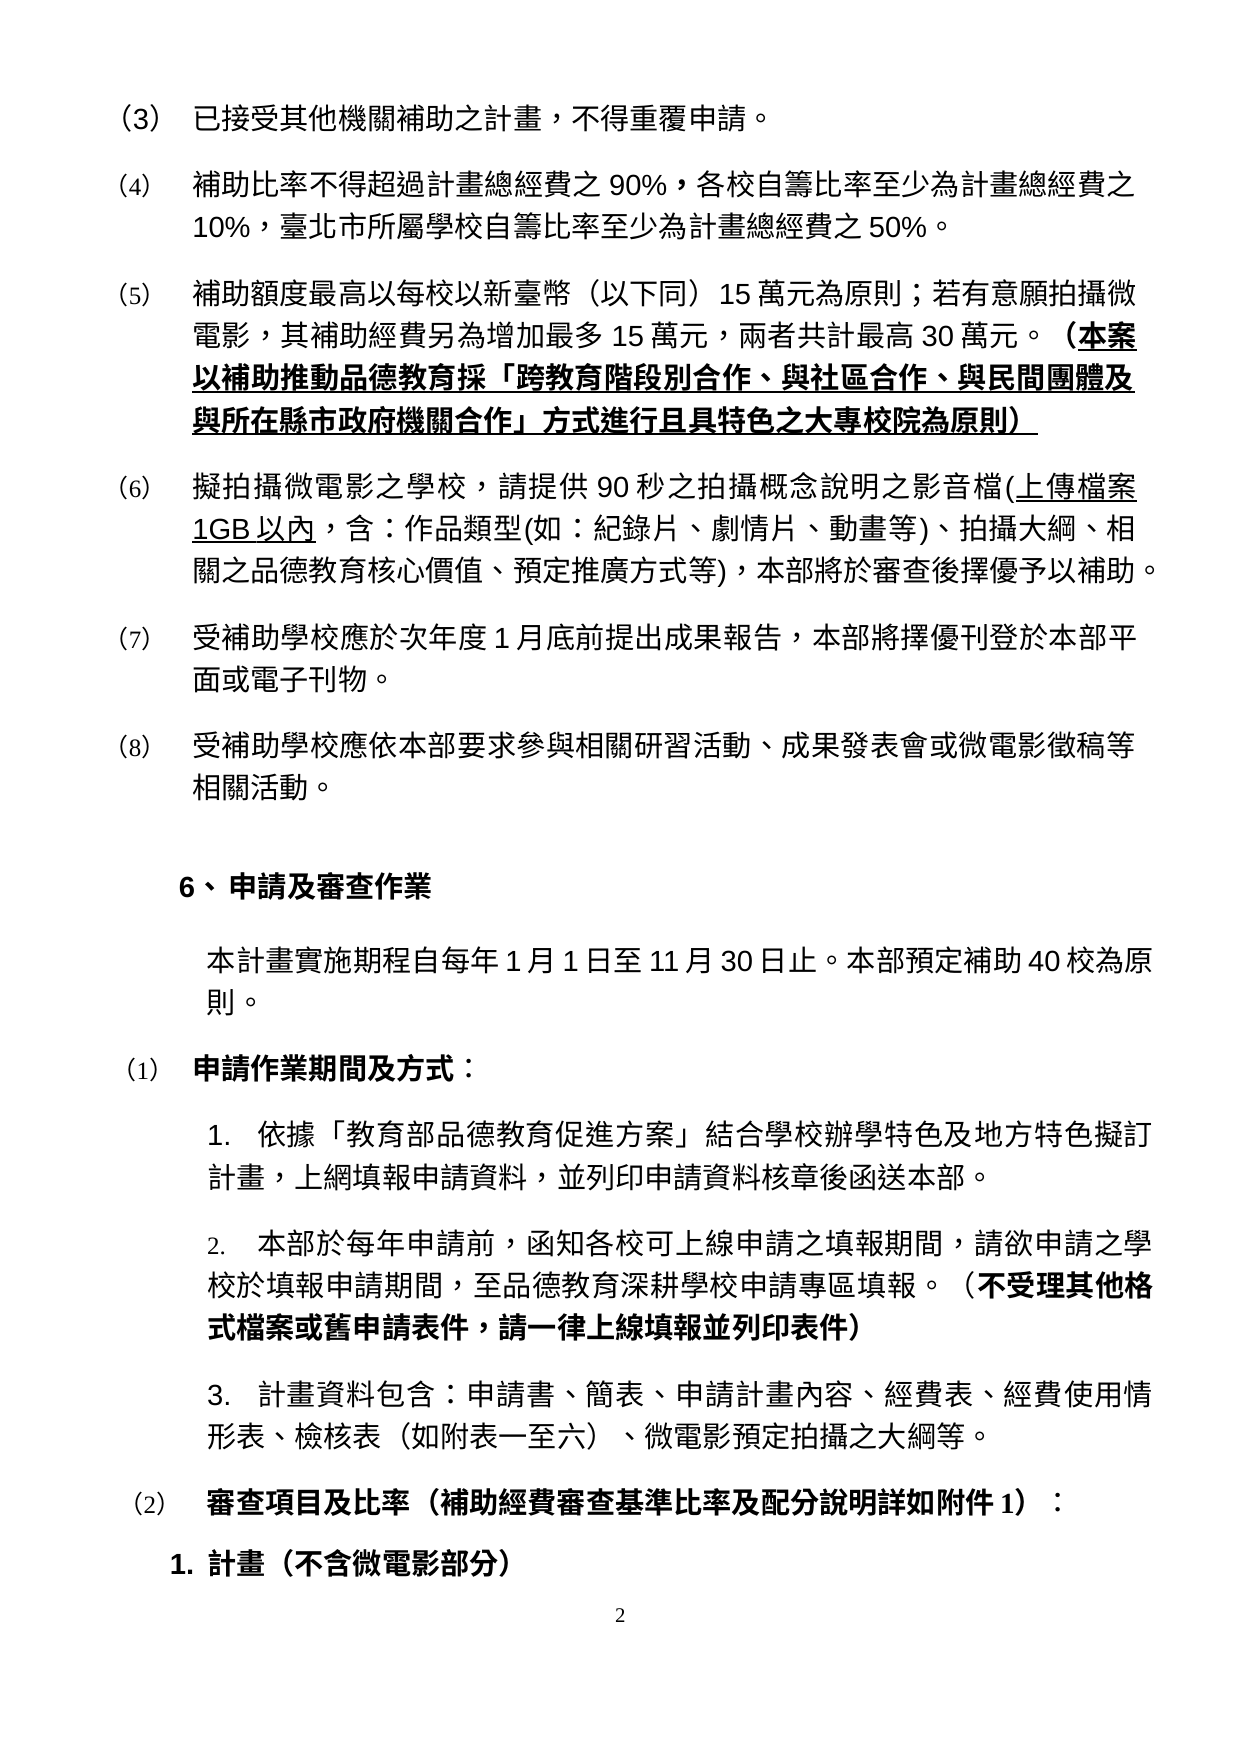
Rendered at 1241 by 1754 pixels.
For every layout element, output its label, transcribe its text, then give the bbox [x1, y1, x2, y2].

list 補助比率不得超過計畫總經費之90%，各校自籌比率至少為計畫總經費之10%，臺北市所屬學校自籌比率至少為計畫總經費之50%。 [103, 162, 1137, 246]
list 申請及審查作業 [178, 864, 1137, 906]
list 已接受其他機關補助之計畫，不得重覆申請。 [103, 96, 1137, 138]
list 受補助學校應依本部要求參與相關研習活動、成果發表會或微電影徵稿等相關活動。 [103, 723, 1137, 807]
list 受補助學校應於次年度1月底前提出成果報告，本部將擇優刊登於本部平面或電子刊物。 [103, 614, 1137, 699]
text 本計畫實施期程自每年1月1日至11月30日止。本部預定補助40校為原則。 [207, 937, 1154, 1022]
list 申請作業期間及方式： [111, 1046, 1154, 1088]
list 計畫資料包含：申請書、簡表、申請計畫內容、經費表、經費使用情形表、檢核表（如附表一至六）、微電影預定拍攝之大綱等。 [207, 1371, 1154, 1456]
list 擬拍攝微電影之學校，請提供90秒之拍攝概念說明之影音檔(上傳檔案1GB以內，含：作品類型(如：紀錄片、劇情片、動畫等)、拍攝大綱、相關之品德教育核心價值、預定推廣方式等)，本部將於審查後擇優予以補助。 [103, 463, 1137, 590]
list 補助額度最高以每校以新臺幣（以下同）15萬元為原則；若有意願拍攝微電影，其補助經費另為增加最多15萬元，兩者共計最高30萬元。（本案以補助推動品德教育採「跨教育階段別合作、與社區合作、與民間團體及與所在縣市政府機關合作」方式進行且具特色之大專校院為原則） [103, 270, 1137, 439]
list 依據「教育部品德教育促進方案」結合學校辦學特色及地方特色擬訂計畫，上網填報申請資料，並列印申請資料核章後函送本部。 [207, 1112, 1154, 1197]
list 計畫（不含微電影部分） [169, 1541, 1137, 1583]
list 審查項目及比率（補助經費審查基準比率及配分說明詳如附件1）： [118, 1480, 1154, 1522]
list 本部於每年申請前，函知各校可上線申請之填報期間，請欲申請之學校於填報申請期間，至品德教育深耕學校申請專區填報。（不受理其他格式檔案或舊申請表件，請一律上線填報並列印表件） [207, 1221, 1154, 1347]
